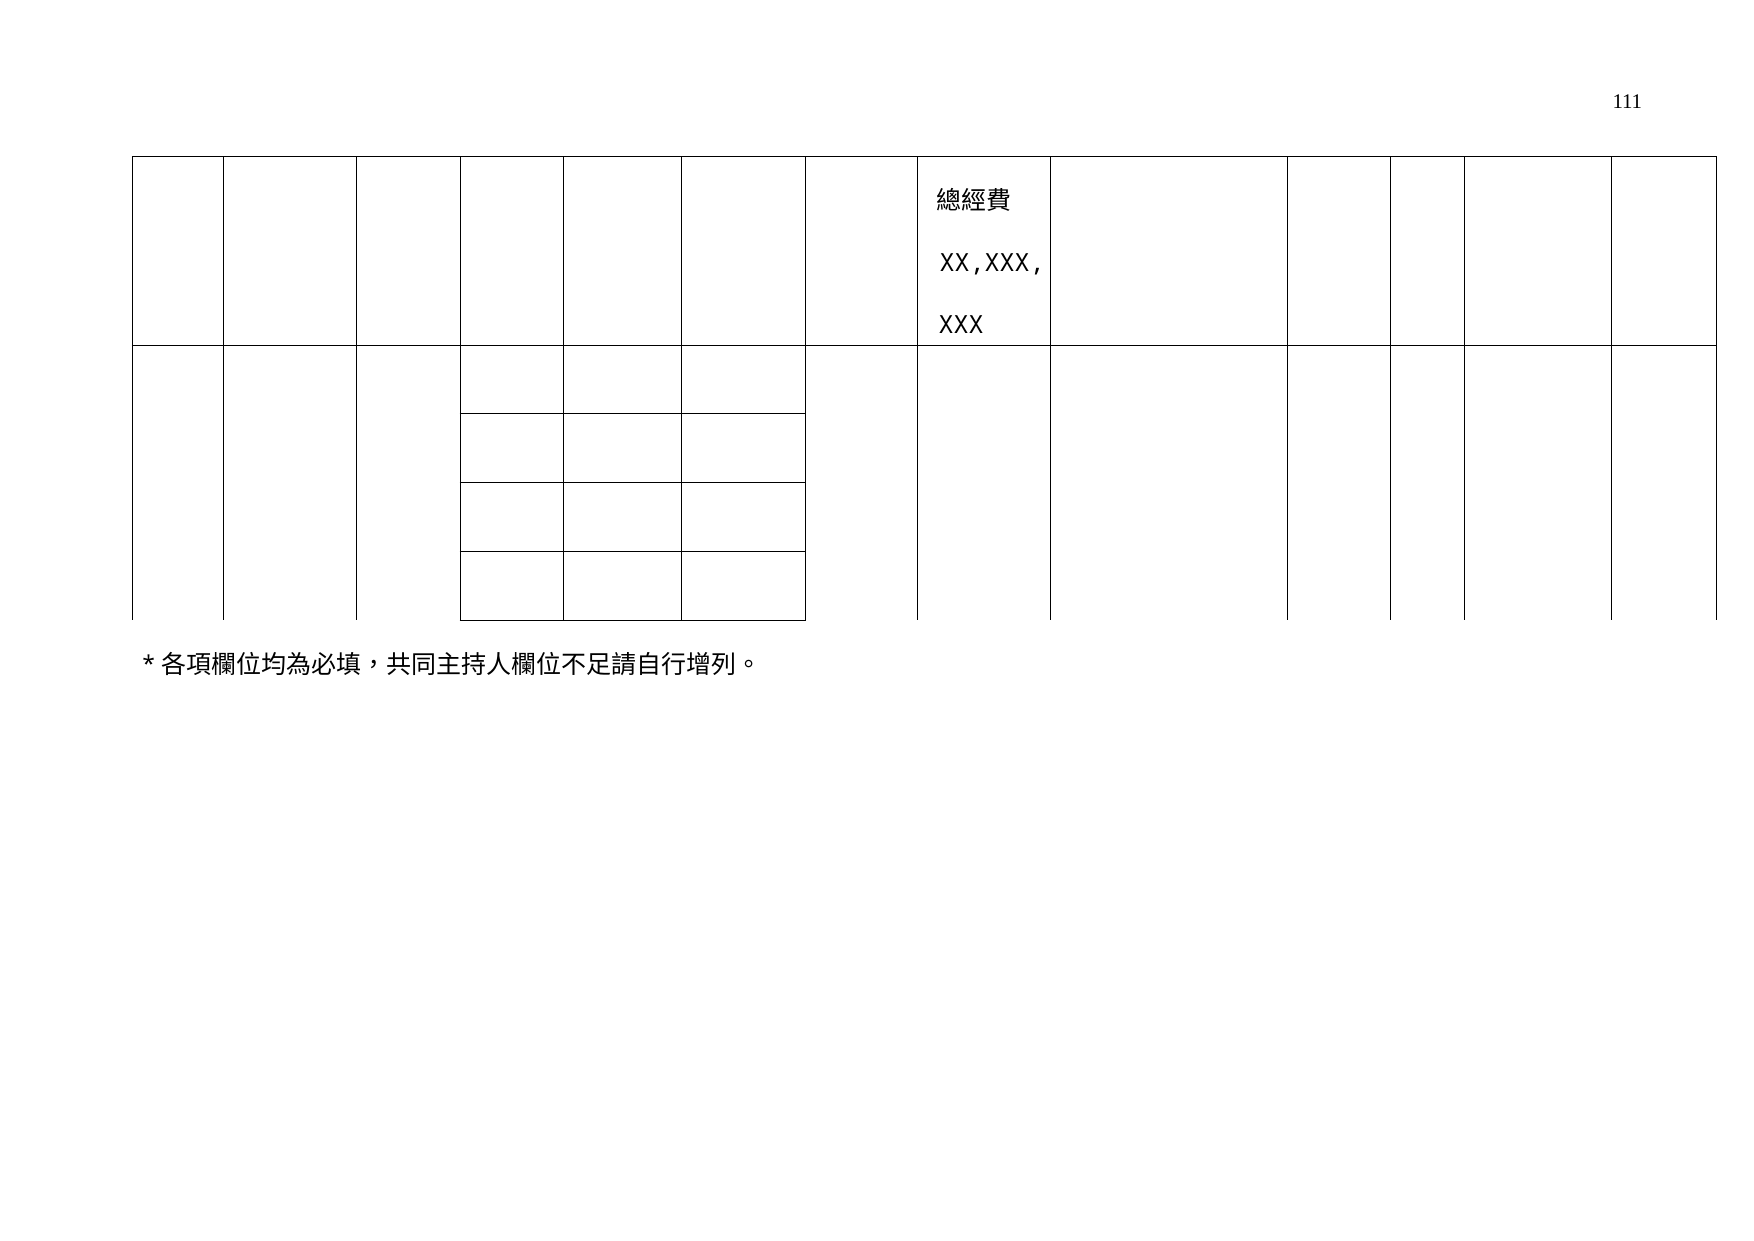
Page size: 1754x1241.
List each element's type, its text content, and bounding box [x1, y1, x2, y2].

table_cell [806, 157, 917, 344]
table_cell [1612, 346, 1716, 619]
table_cell [918, 346, 1050, 619]
table_cell [461, 157, 563, 344]
table_cell [1288, 157, 1390, 344]
table_cell [682, 346, 805, 413]
table_cell [682, 552, 805, 619]
table_cell [357, 157, 460, 344]
table_cell [224, 346, 356, 619]
table_cell [357, 346, 460, 619]
text *各項欄位均為必填，共同主持人欄位不足請自行增列。 [136, 621, 1636, 683]
table_cell [1465, 346, 1611, 619]
table_cell [461, 346, 563, 413]
table_cell [1391, 346, 1464, 619]
table_cell [564, 414, 681, 482]
table_cell [133, 346, 223, 619]
table_cell [1465, 157, 1611, 344]
table_cell [564, 483, 681, 551]
table_cell 總經費XX,XXX,XXX [918, 157, 1050, 344]
table_cell [682, 483, 805, 551]
table_cell [461, 552, 563, 619]
table_cell [1051, 346, 1287, 619]
table_cell [1288, 346, 1390, 619]
table_cell [1051, 157, 1287, 344]
table_cell [461, 483, 563, 551]
table_cell [564, 157, 681, 344]
table_cell [1391, 157, 1464, 344]
table_cell [564, 552, 681, 619]
table_cell [461, 414, 563, 482]
table_cell [133, 157, 223, 344]
table_cell [682, 157, 805, 344]
table_cell [224, 157, 356, 344]
table_cell [564, 346, 681, 413]
table_cell [682, 414, 805, 482]
table_cell [1612, 157, 1716, 344]
table_cell [806, 346, 917, 619]
